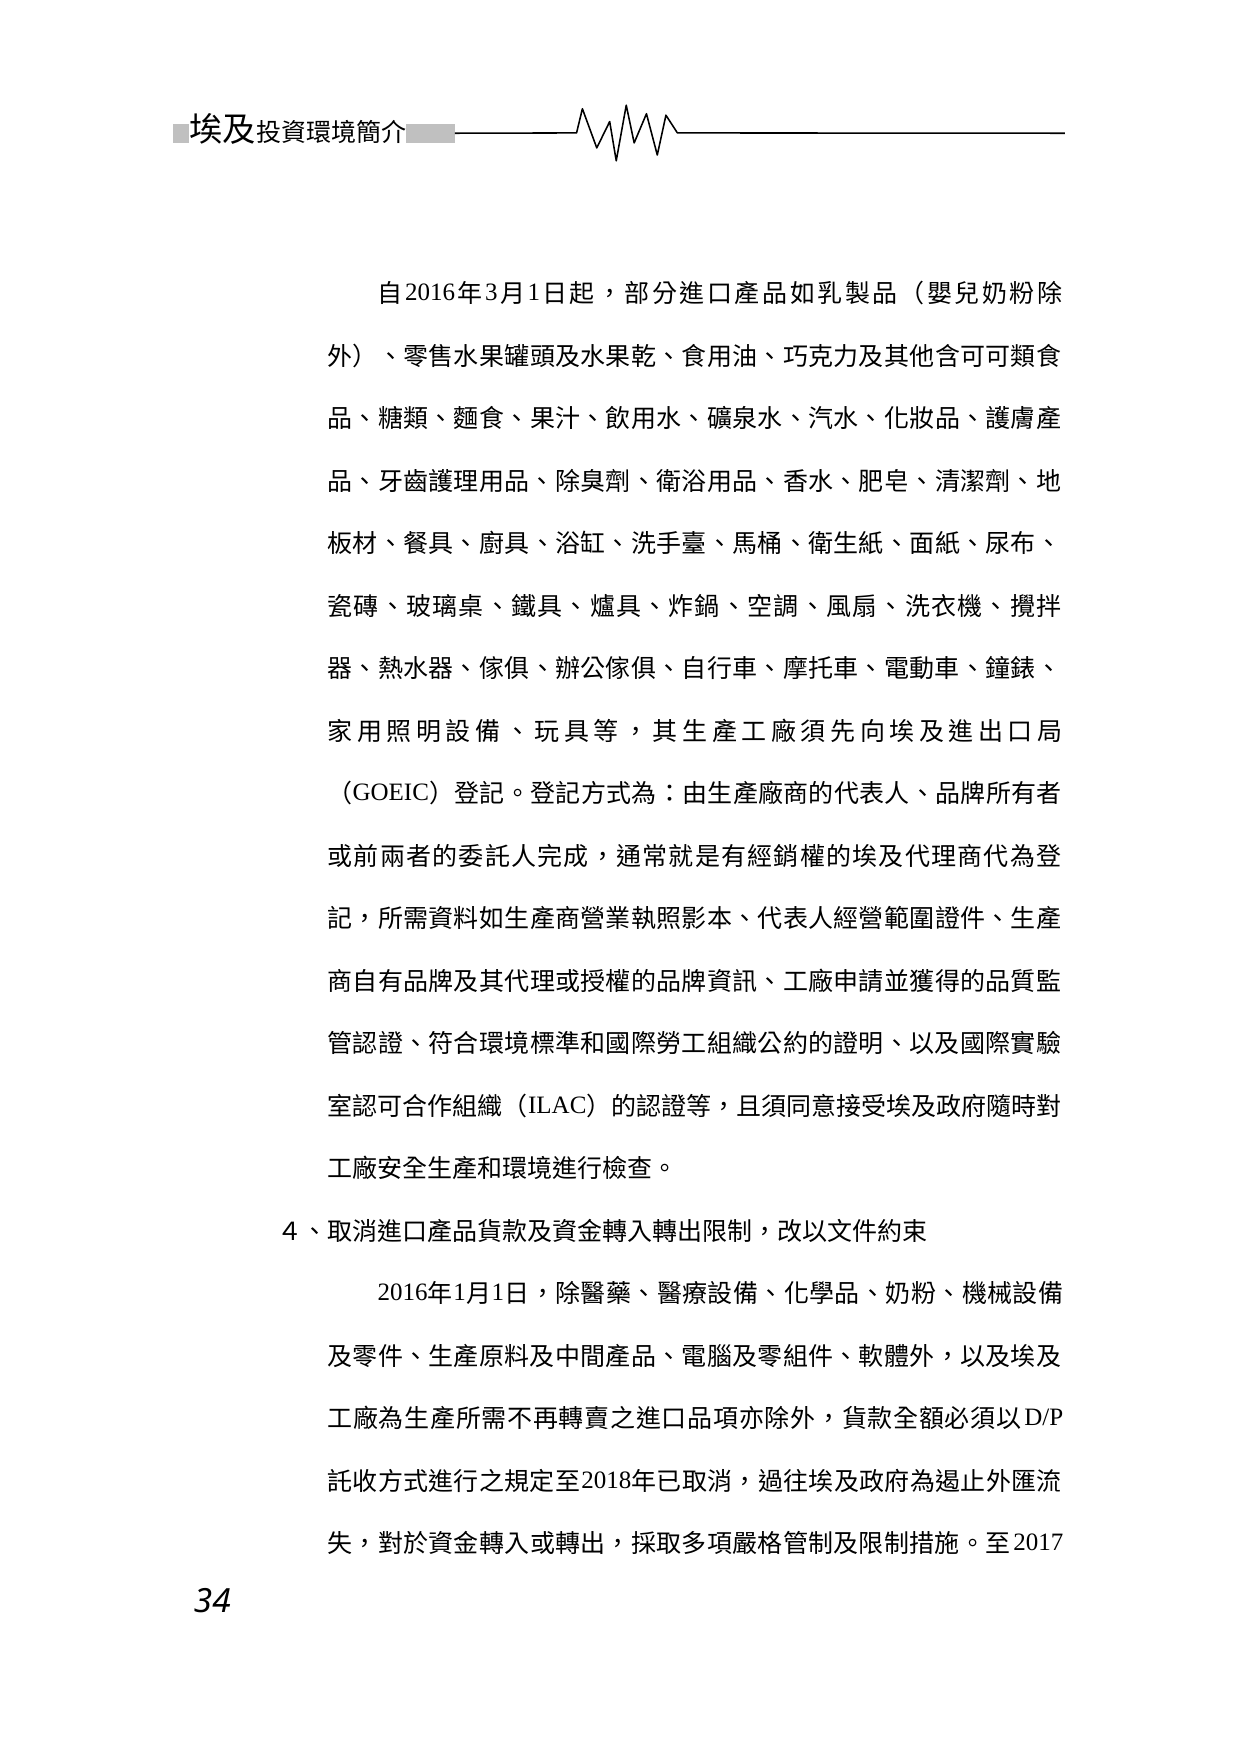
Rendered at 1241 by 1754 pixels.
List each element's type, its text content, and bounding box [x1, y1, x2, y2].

text 2016年1月1日，除醫藥、醫療設備、化學品、奶粉、機械設備及零件、生產原料及中間產品、電腦及零組件、軟體外，以及埃及工廠為生產所需不再轉賣之進口品項亦除外，貨款全額必須以D/P託收方式進行之規定至2018年已取消，過往埃及政府為遏止外匯流失，對於資金轉入或轉出，採取多項嚴格管制及限制措施。至2017 [327, 1250, 1063, 1563]
text ４、取消進口產品貨款及資金轉入轉出限制，改以文件約束 [277, 1188, 1063, 1250]
text 自2016年3月1日起，部分進口產品如乳製品（嬰兒奶粉除外）、零售水果罐頭及水果乾、食用油、巧克力及其他含可可類食品、糖類、麵食、果汁、飲用水、礦泉水、汽水、化妝品、護膚產品、牙齒護理用品、除臭劑、衛浴用品、香水、肥皂、清潔劑、地板材、餐具、廚具、浴缸、洗手臺、馬桶、衛生紙、面紙、尿布、瓷磚、玻璃桌、鐵具、爐具、炸鍋、空調、風扇、洗衣機、攪拌器、熱水器、傢俱、辦公傢俱、自行車、摩托車、電動車、鐘錶、家用照明設備、玩具等，其生產工廠須先向埃及進出口局（GOEIC）登記。登記方式為：由生產廠商的代表人、品牌所有者或前兩者的委託人完成，通常就是有經銷權的埃及代理商代為登記，所需資料如生產商營業執照影本、代表人經營範圍證件、生產商自有品牌及其代理或授權的品牌資訊、工廠申請並獲得的品質監管認證、符合環境標準和國際勞工組織公約的證明、以及國際實驗室認可合作組織（ILAC）的認證等，且須同意接受埃及政府隨時對工廠安全生產和環境進行檢查。 [327, 250, 1063, 1188]
